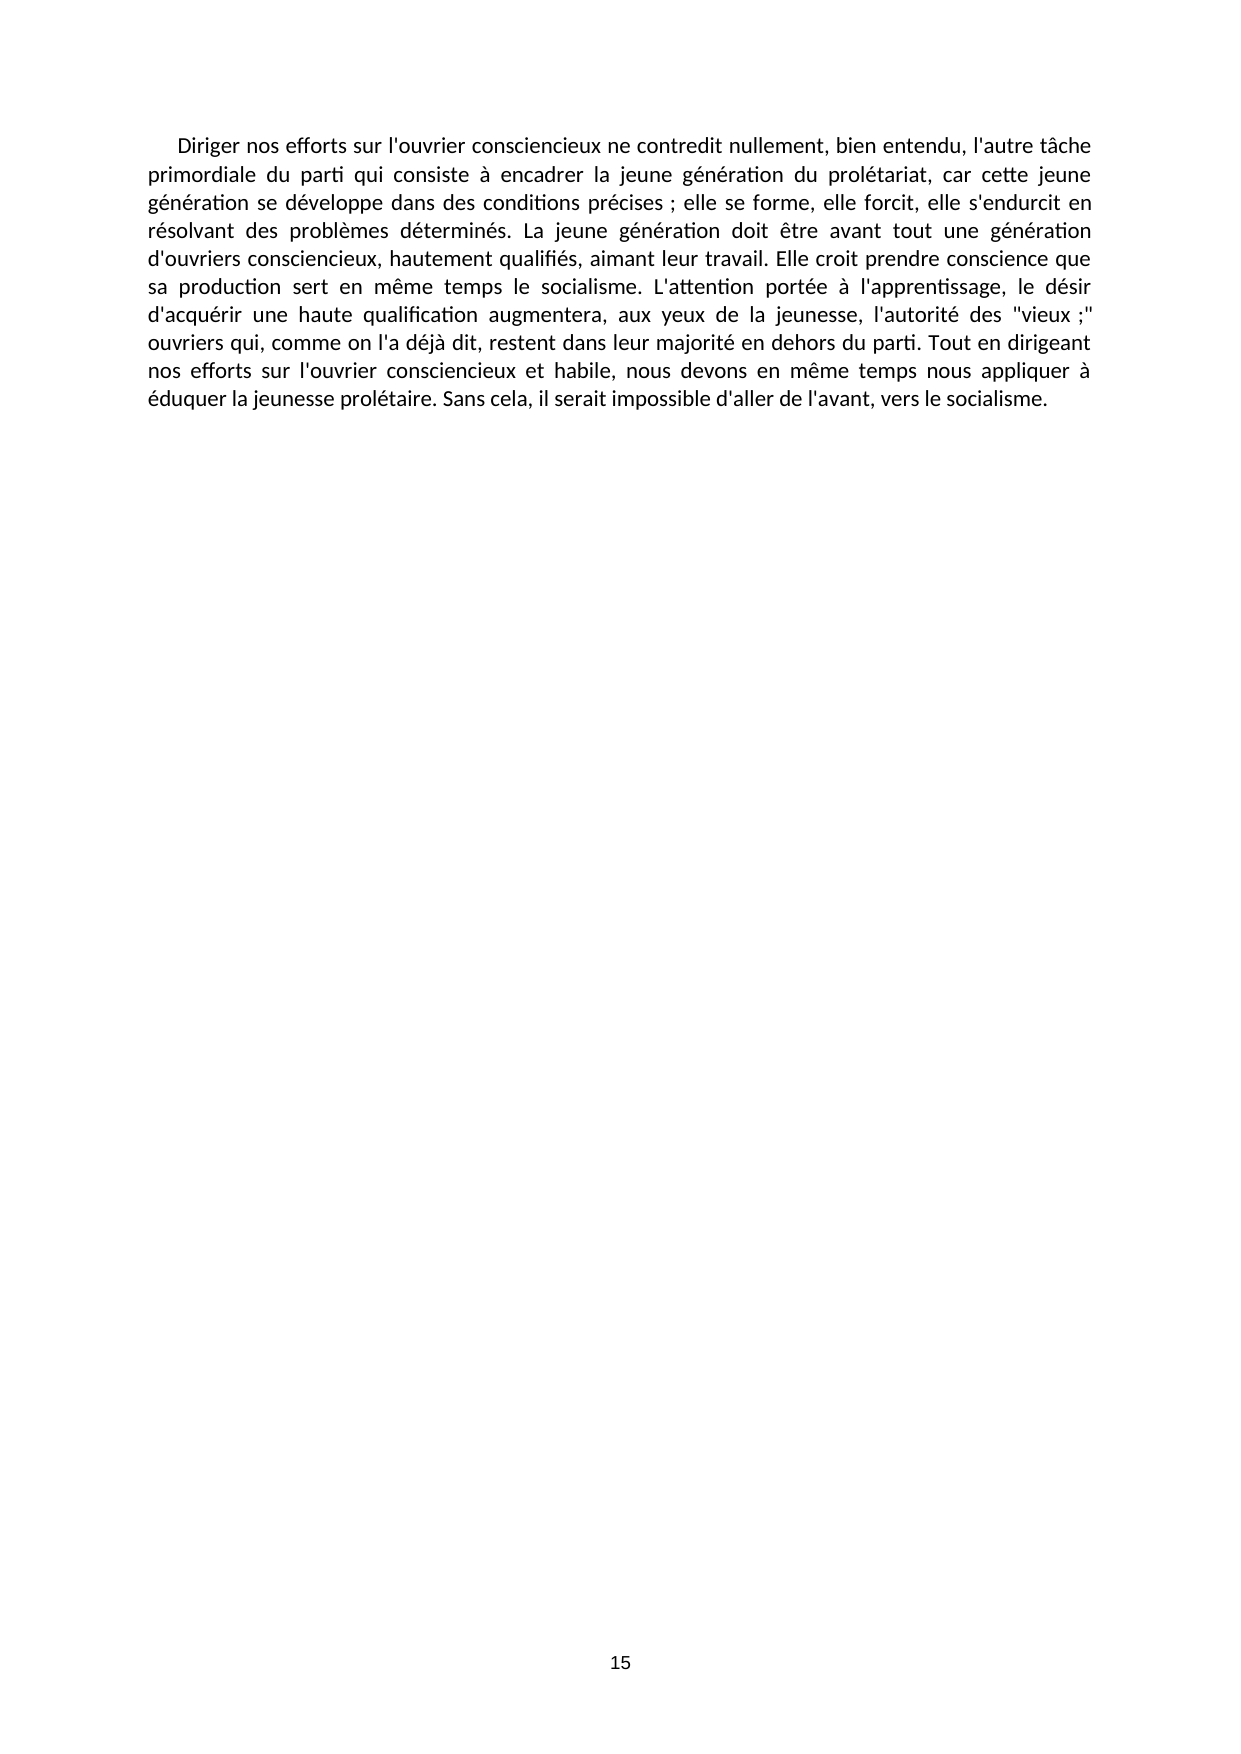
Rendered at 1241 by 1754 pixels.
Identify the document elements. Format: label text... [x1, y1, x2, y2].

text Diriger nos efforts sur l'ouvrier consciencieux ne contredit nullement, bien entendu, l'autre tâche primordiale du parti qui consiste à encadrer la jeune génération du prolétariat, car cette jeune génération se développe dans des conditions précises ; elle se forme, elle forcit, elle s'endurcit en résolvant des problèmes déterminés. La jeune génération doit être avant tout une génération d'ouvriers consciencieux, hautement qualifiés, aimant leur travail. Elle croit prendre conscience que sa production sert en même temps le socialisme. L'attention portée à l'apprentissage, le désir d'acquérir une haute qualification augmentera, aux yeux de la jeunesse, l'autorité des "vieux ;" ouvriers qui, comme on l'a déjà dit, restent dans leur majorité en dehors du parti. Tout en dirigeant nos efforts sur l'ouvrier consciencieux et habile, nous devons en même temps nous appliquer à éduquer la jeunesse prolétaire. Sans cela, il serait impossible d'aller de l'avant, vers le socialisme. [148, 132, 1093, 412]
